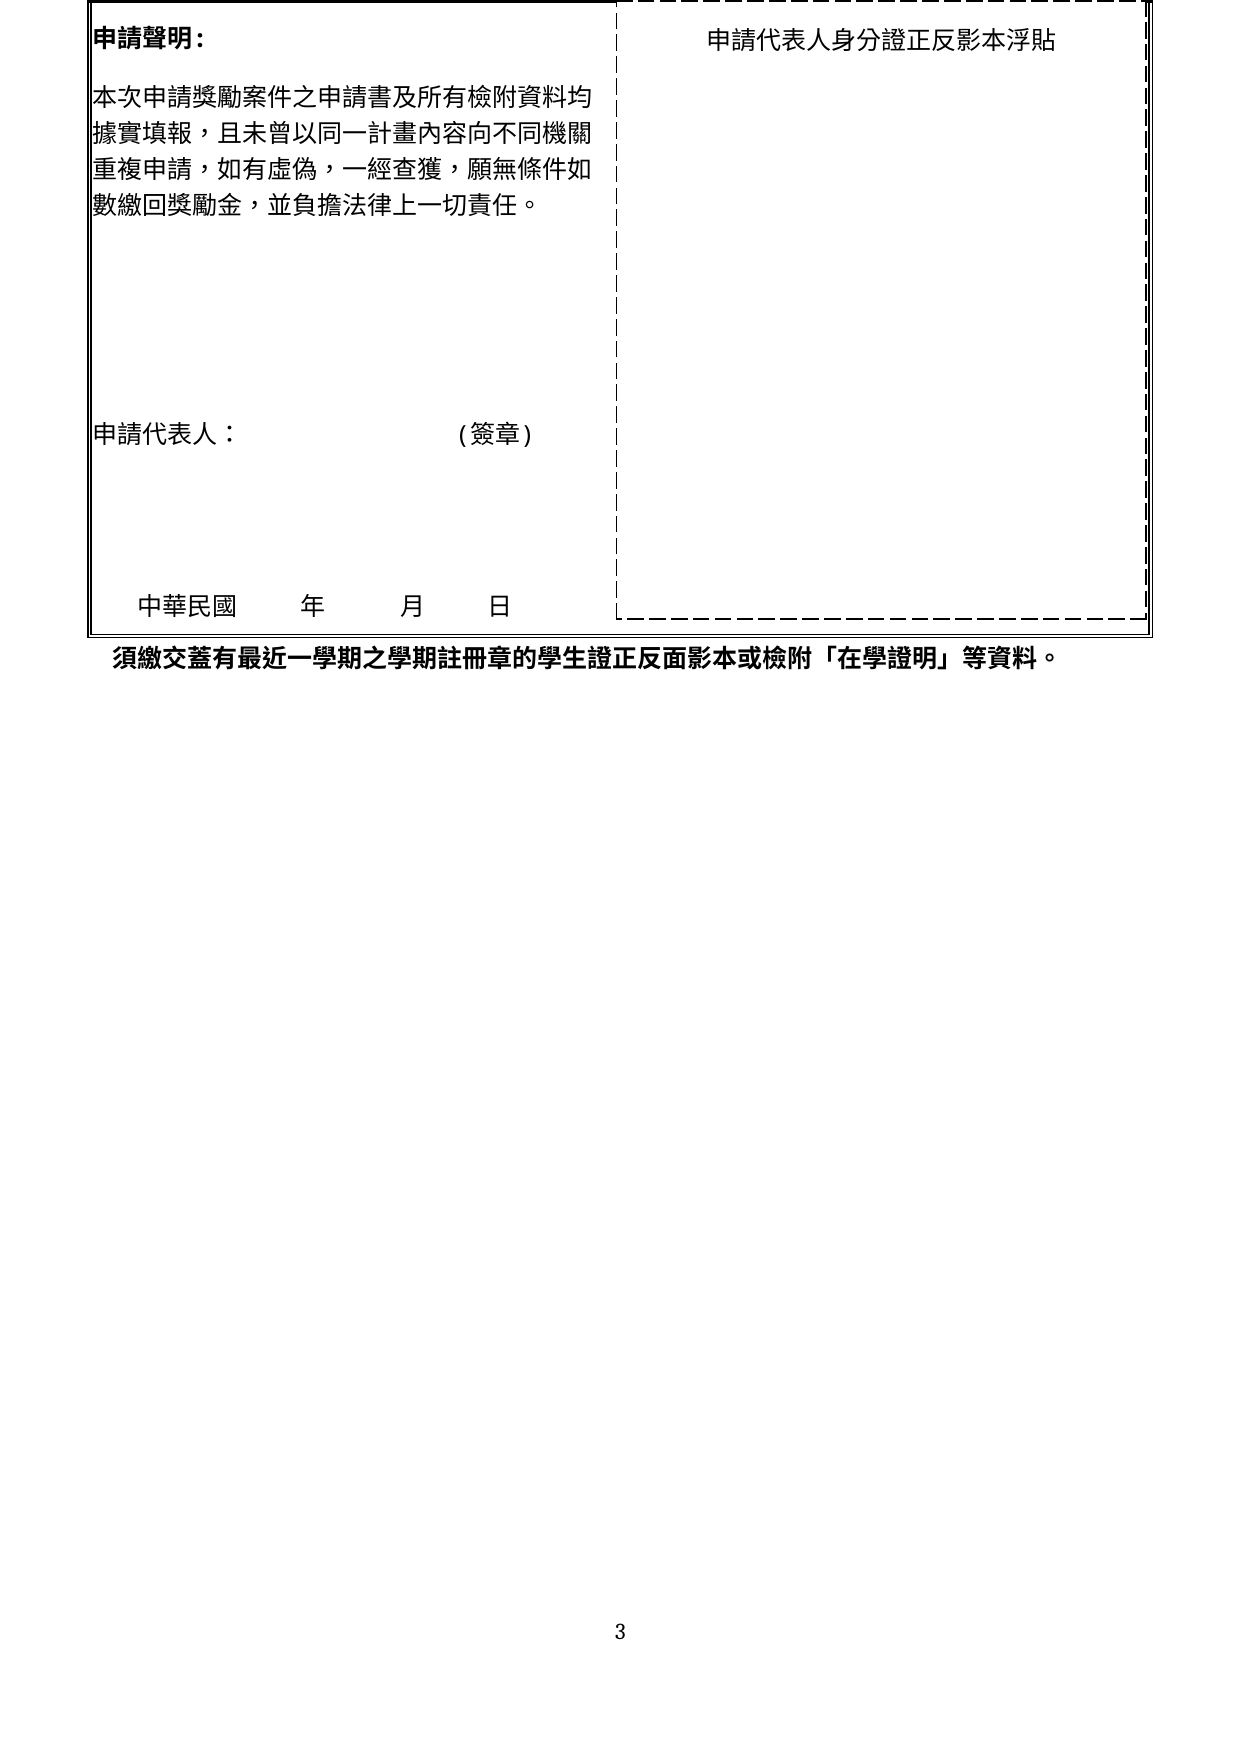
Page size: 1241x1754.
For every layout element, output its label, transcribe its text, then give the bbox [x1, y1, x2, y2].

text 須繳交蓋有最近一學期之學期註冊章的學生證正反面影本或檢附「在學證明」等資料。 [112, 638, 1128, 674]
table_cell 申請聲明: 本次申請獎勵案件之申請書及所有檢附資料均 據實填報，且未曾以同一計畫內容向不同機關 重複申請，如有虛偽，一經查獲，願無條件如 數繳回獎勵金，並負擔法律上一切責任。 申請代表人： (簽章) 中華民國 年 月 日 [92, 0, 1148, 633]
